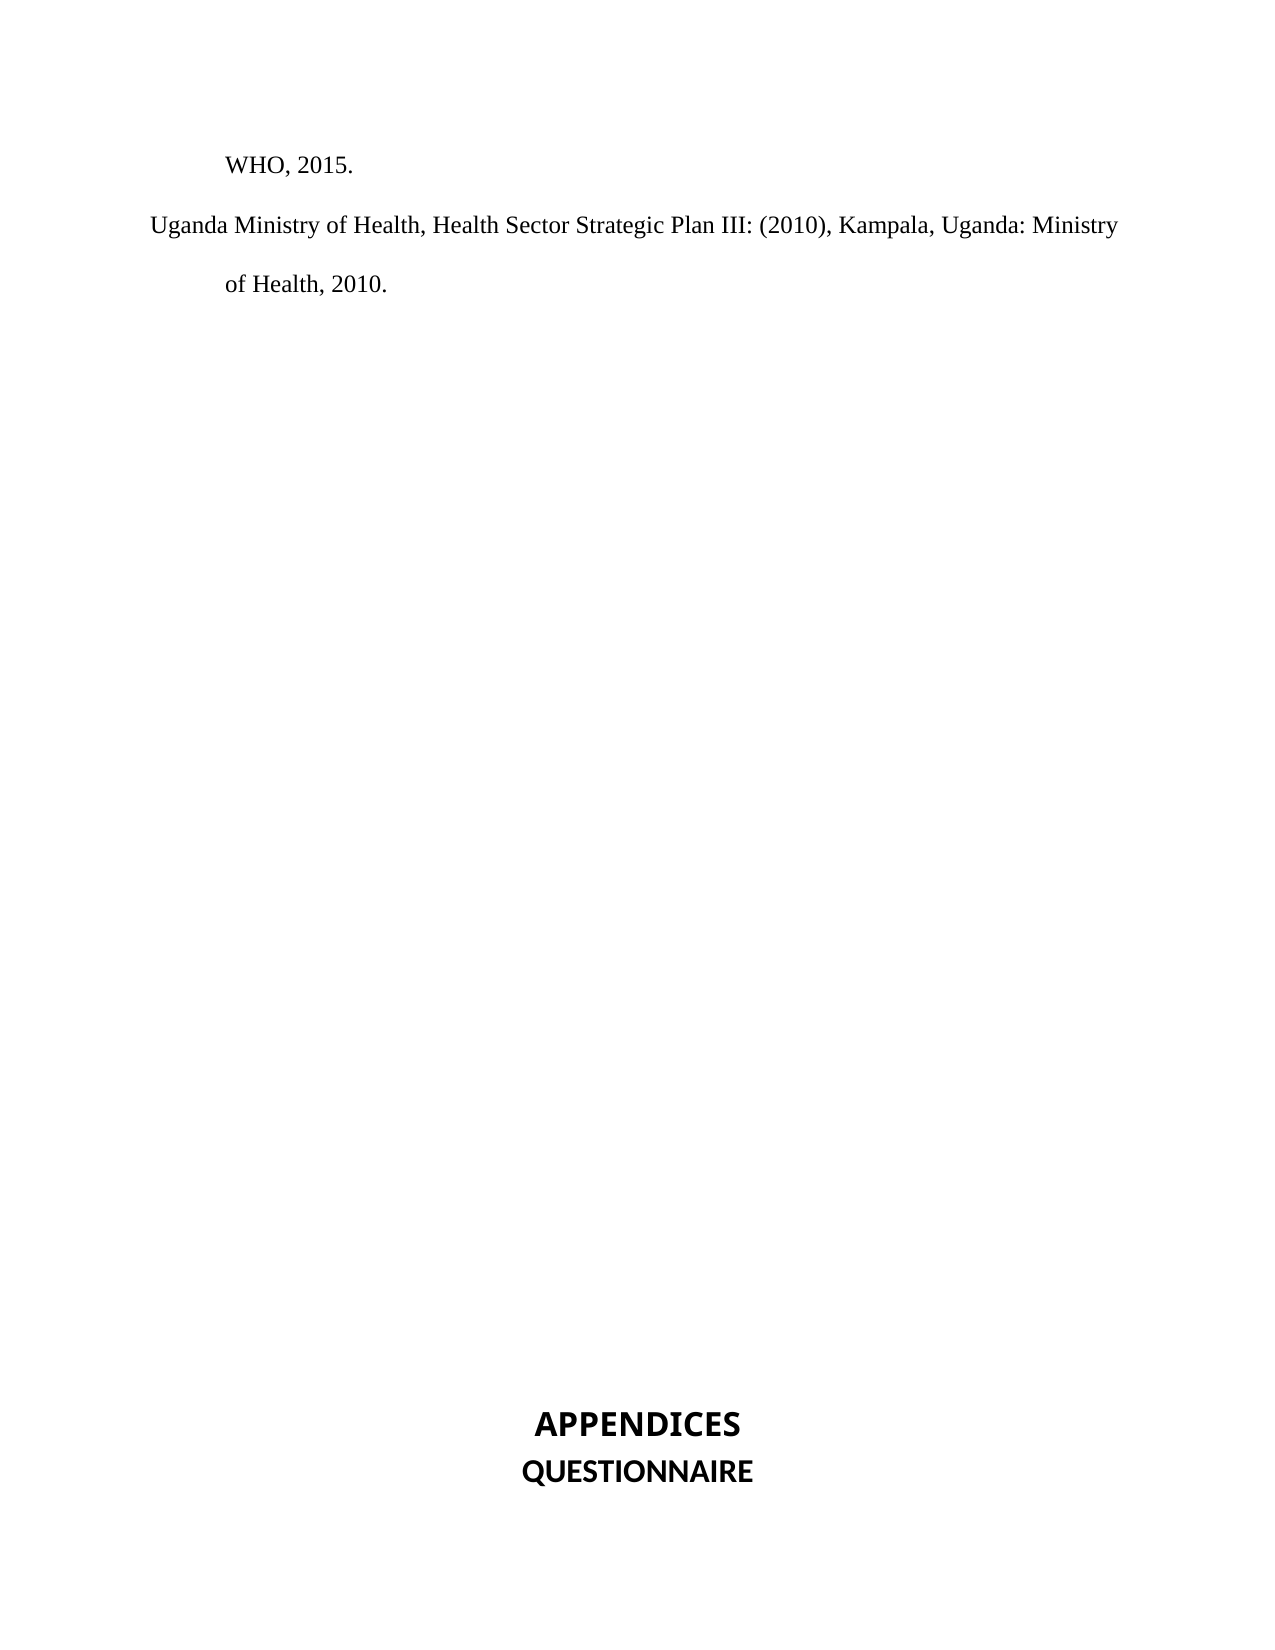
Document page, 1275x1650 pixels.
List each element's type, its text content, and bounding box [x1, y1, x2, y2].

text QUESTIONNAIRE [150, 1450, 1125, 1491]
text WHO, 2015. [150, 150, 1125, 179]
text of Health, 2010. [150, 269, 1125, 298]
subtitle APPENDICES [150, 1401, 1125, 1446]
text Uganda Ministry of Health, Health Sector Strategic Plan III: (2010), Kampala, Uganda: Ministry [150, 210, 1125, 238]
